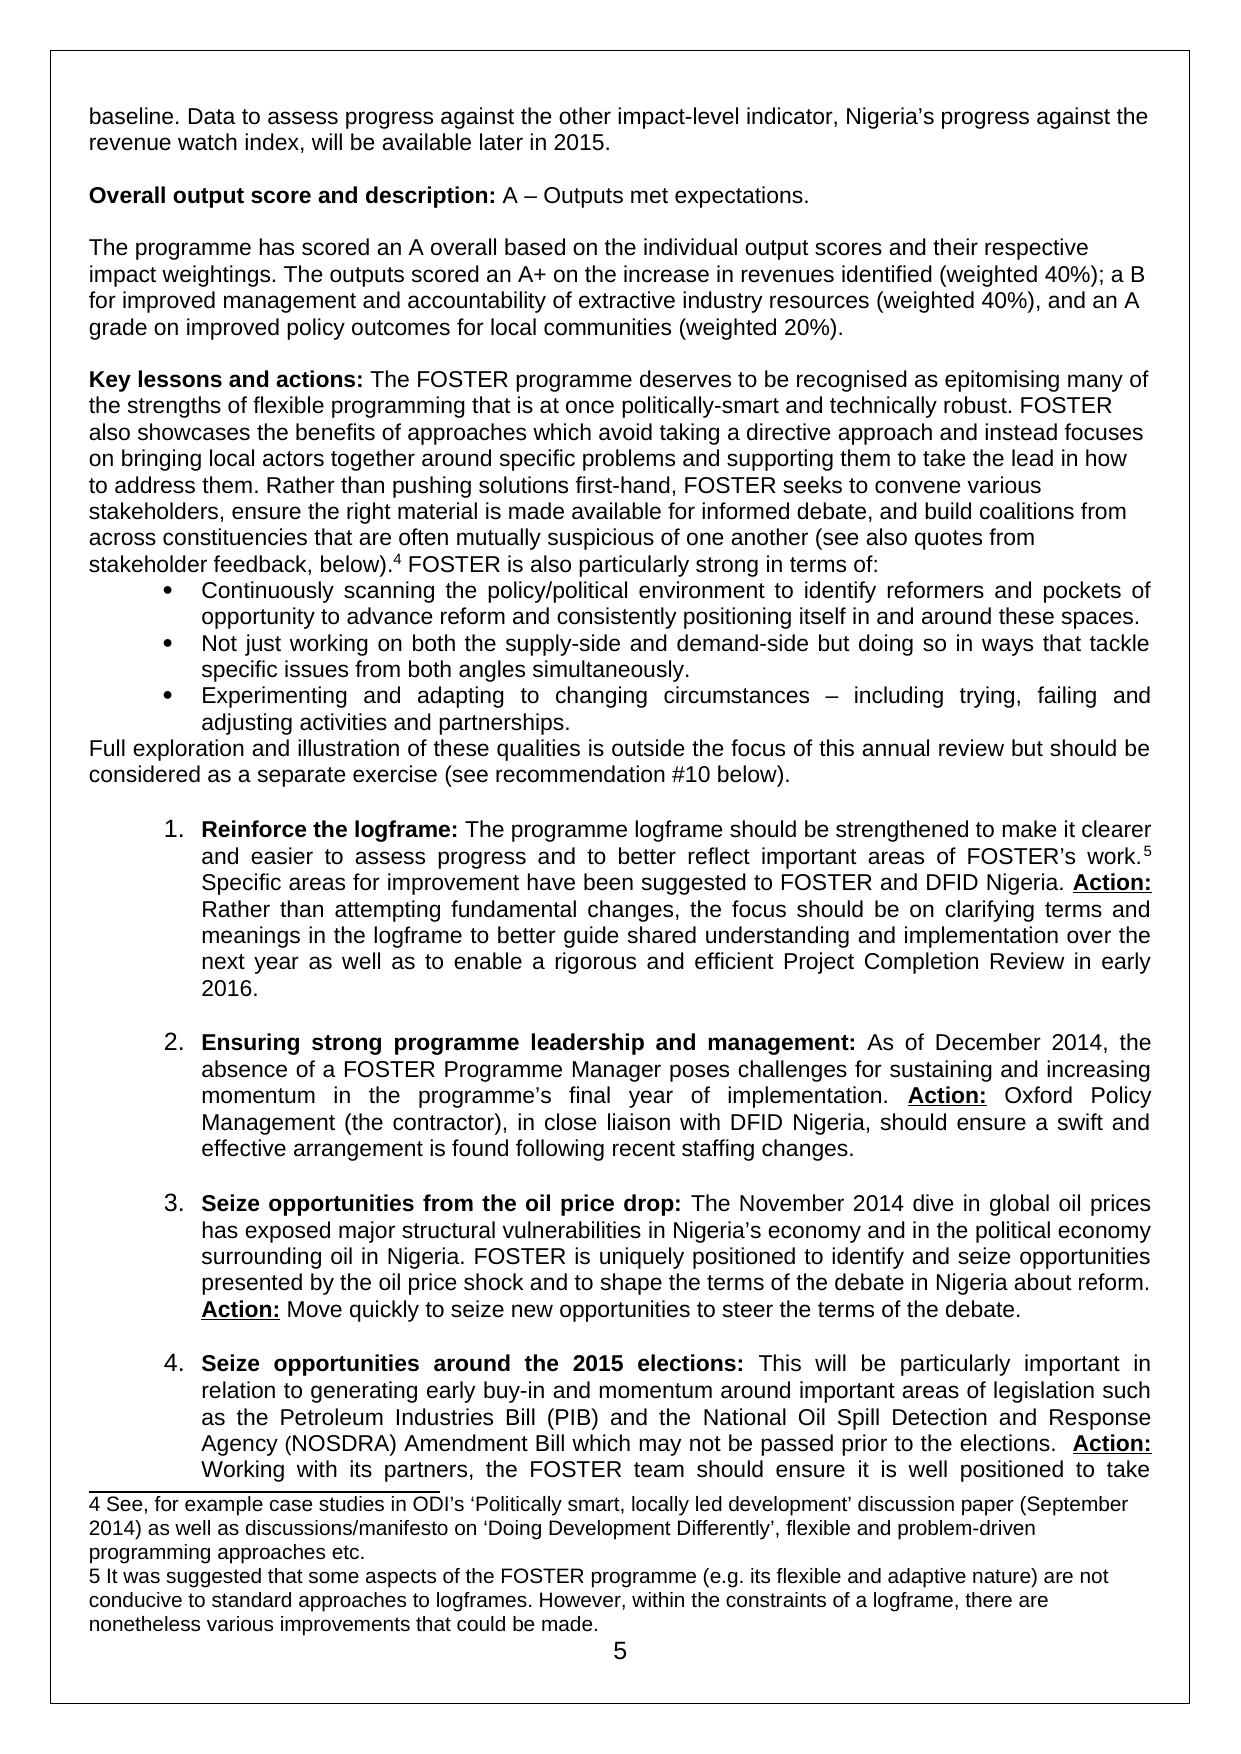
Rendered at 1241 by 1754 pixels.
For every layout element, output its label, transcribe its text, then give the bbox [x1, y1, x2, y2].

list Ensuring strong programme leadership and management: As of December 2014, the absence of a FOSTER Programme Manager poses challenges for sustaining and increasing momentum in the programme’s final year of implementation. Action: Oxford Policy Management (the contractor), in close liaison with DFID Nigeria, should ensure a swift and effective arrangement is found following recent staffing changes. [164, 1027, 1152, 1162]
list Experimenting and adapting to changing circumstances – including trying, failing and adjusting activities and partnerships. [164, 682, 1152, 735]
list Not just working on both the supply-side and demand-side but doing so in ways that tackle specific issues from both angles simultaneously. [164, 630, 1152, 682]
list Seize opportunities around the 2015 elections: This will be particularly important in relation to generating early buy-in and momentum around important areas of legislation such as the Petroleum Industries Bill (PIB) and the National Oil Spill Detection and Response Agency (NOSDRA) Amendment Bill which may not be passed prior to the elections. Action: Working with its partners, the FOSTER team should ensure it is well positioned to take [164, 1348, 1152, 1483]
text baseline. Data to assess progress against the other impact-level indicator, Nigeria’s progress against the revenue watch index, will be available later in 2015. [89, 103, 1152, 155]
text See, for example case studies in ODI’s ‘Politically smart, locally led development’ discussion paper (September 2014) as well as discussions/manifesto on ‘Doing Development Differently’, flexible and problem-driven programming approaches etc. [89, 1492, 1152, 1564]
text Overall output score and description: A – Outputs met expectations. [89, 182, 1152, 208]
text Full exploration and illustration of these qualities is outside the focus of this annual review but should be considered as a separate exercise (see recommendation #10 below). [89, 735, 1152, 788]
text Key lessons and actions: The FOSTER programme deserves to be recognised as epitomising many of the strengths of flexible programming that is at once politically-smart and technically robust. FOSTER also showcases the benefits of approaches which avoid taking a directive approach and instead focuses on bringing local actors together around specific problems and supporting them to take the lead in how to address them. Rather than pushing solutions first-hand, FOSTER seeks to convene various stakeholders, ensure the right material is made available for informed debate, and build coalitions from across constituencies that are often mutually suspicious of one another (see also quotes from stakeholder feedback, below). FOSTER is also particularly strong in terms of: [89, 366, 1152, 577]
list Reinforce the logframe: The programme logframe should be strengthened to make it clearer and easier to assess progress and to better reflect important areas of FOSTER’s work. Specific areas for improvement have been suggested to FOSTER and DFID Nigeria. Action: Rather than attempting fundamental changes, the focus should be on clarifying terms and meanings in the logframe to better guide shared understanding and implementation over the next year as well as to enable a rigorous and efficient Project Completion Review in early 2016. [164, 814, 1152, 1001]
list Seize opportunities from the oil price drop: The November 2014 dive in global oil prices has exposed major structural vulnerabilities in Nigeria’s economy and in the political economy surrounding oil in Nigeria. FOSTER is uniquely positioned to identify and seize opportunities presented by the oil price shock and to shape the terms of the debate in Nigeria about reform. Action: Move quickly to seize new opportunities to steer the terms of the debate. [164, 1188, 1152, 1322]
text The programme has scored an A overall based on the individual output scores and their respective impact weightings. The outputs scored an A+ on the increase in revenues identified (weighted 40%); a B for improved management and accountability of extractive industry resources (weighted 40%), and an A grade on improved policy outcomes for local communities (weighted 20%). [89, 234, 1152, 340]
list Continuously scanning the policy/political environment to identify reformers and pockets of opportunity to advance reform and consistently positioning itself in and around these spaces. [164, 577, 1152, 630]
list It was suggested that some aspects of the FOSTER programme (e.g. its flexible and adaptive nature) are not conducive to standard approaches to logframes. However, within the constraints of a logframe, there are nonetheless various improvements that could be made. [89, 1564, 1152, 1636]
